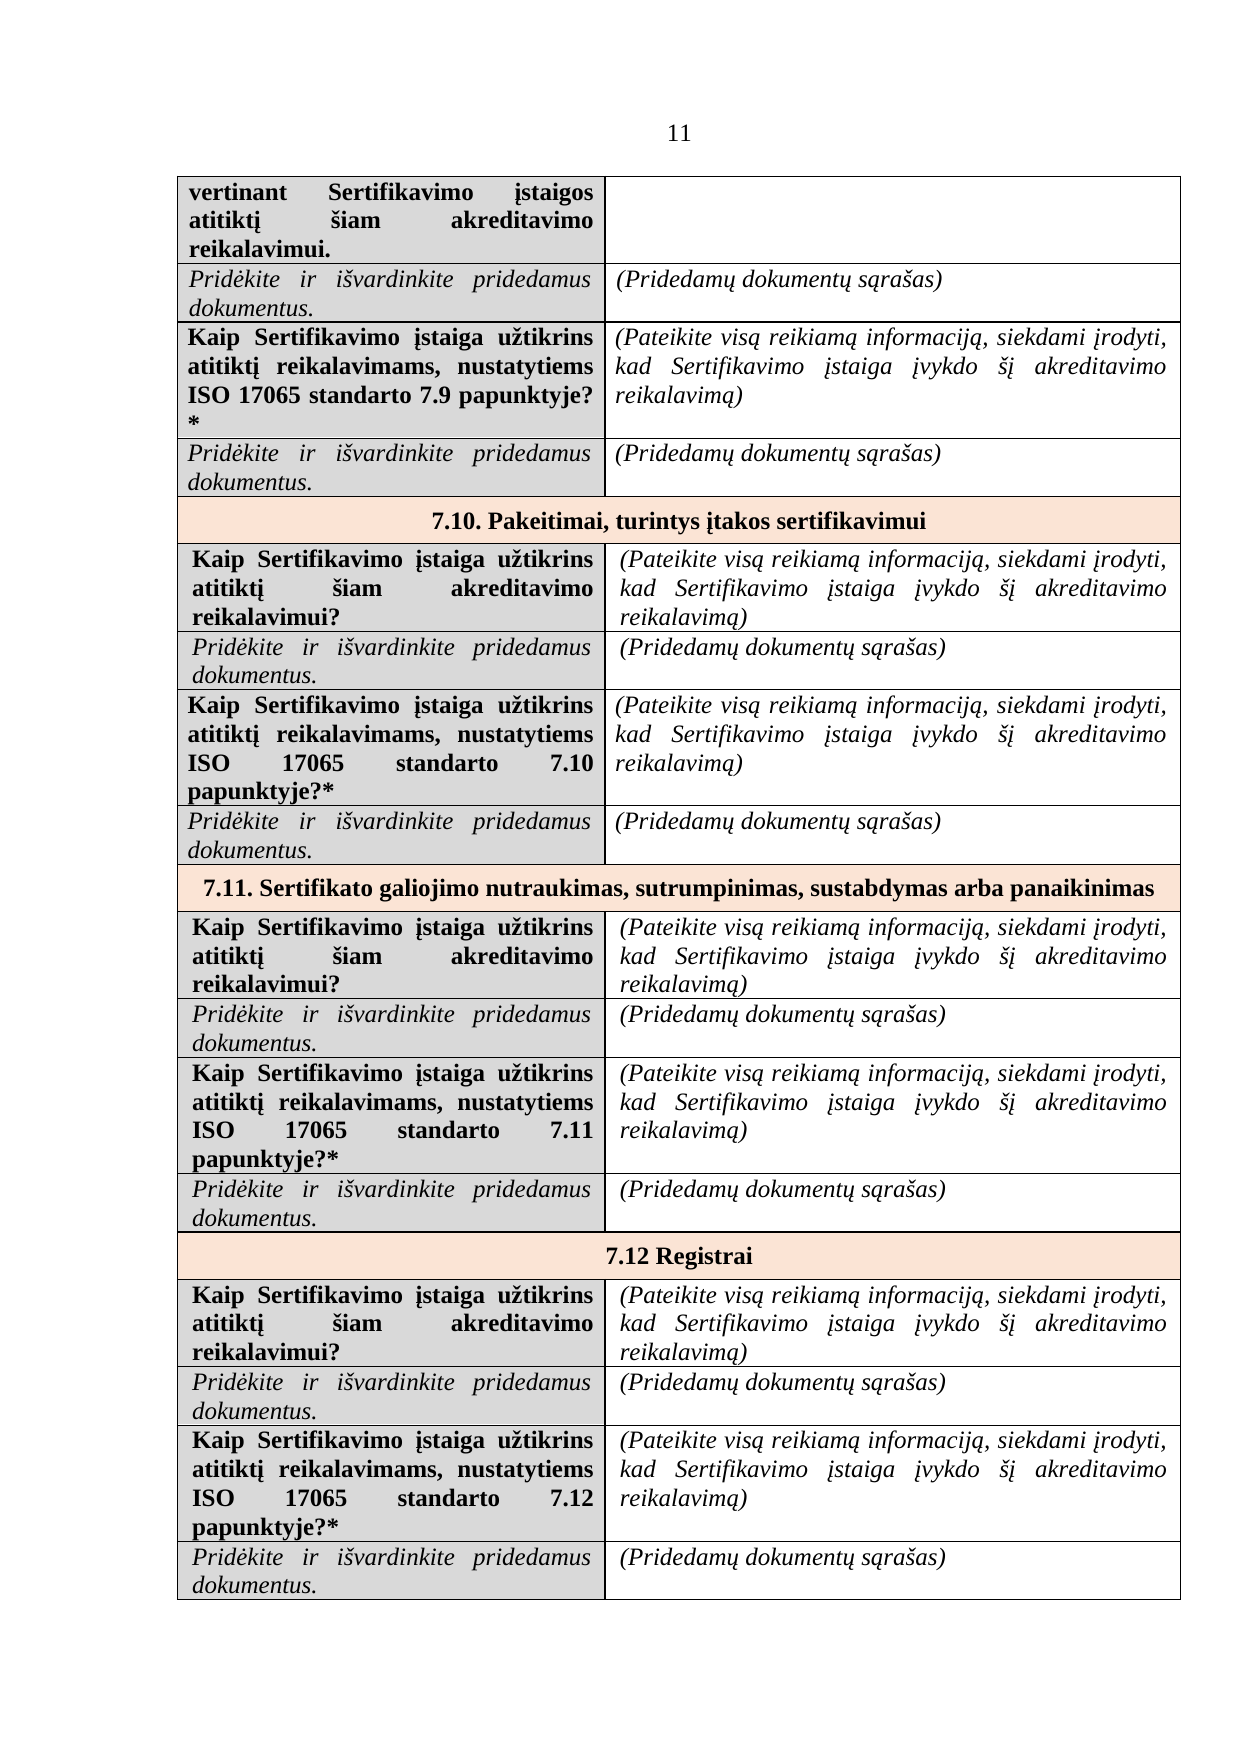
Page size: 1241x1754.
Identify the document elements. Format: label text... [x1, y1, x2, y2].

table_cell Pridėkite ir išvardinkite pridedamus dokumentus. [178, 632, 604, 689]
table_cell Pridėkite ir išvardinkite pridedamus dokumentus. [178, 264, 604, 321]
table_cell (Pridedamų dokumentų sąrašas) [606, 999, 1180, 1057]
table_cell Kaip Sertifikavimo įstaiga užtikrins atitiktį šiam akreditavimo reikalavimui? [178, 1280, 604, 1366]
table_cell Pridėkite ir išvardinkite pridedamus dokumentus. [178, 1367, 604, 1424]
table_cell (Pridedamų dokumentų sąrašas) [606, 1174, 1180, 1231]
table_cell Pridėkite ir išvardinkite pridedamus dokumentus. [178, 999, 604, 1057]
table_cell [606, 177, 1180, 263]
table_cell (Pridedamų dokumentų sąrašas) [606, 1542, 1180, 1599]
table_cell Pridėkite ir išvardinkite pridedamus dokumentus. [178, 439, 604, 496]
table_cell 7.12 Registrai [178, 1233, 1180, 1279]
table_cell (Pridedamų dokumentų sąrašas) [606, 1367, 1180, 1424]
table_cell Kaip Sertifikavimo įstaiga užtikrins atitiktį reikalavimams, nustatytiems ISO 17065 standarto 7.10 papunktyje?* [178, 690, 604, 805]
table_cell (Pridedamų dokumentų sąrašas) [606, 439, 1180, 496]
table_cell Pridėkite ir išvardinkite pridedamus dokumentus. [178, 1542, 604, 1599]
table_cell 7.10. Pakeitimai, turintys įtakos sertifikavimui [178, 497, 1180, 543]
table_cell (Pateikite visą reikiamą informaciją, siekdami įrodyti, kad Sertifikavimo įstaiga įvykdo šį akreditavimo reikalavimą) [606, 1426, 1180, 1541]
table_cell vertinant Sertifikavimo įstaigos atitiktį šiam akreditavimo reikalavimui. [178, 177, 604, 263]
table_cell (Pateikite visą reikiamą informaciją, siekdami įrodyti, kad Sertifikavimo įstaiga įvykdo šį akreditavimo reikalavimą) [606, 323, 1180, 437]
table_cell Kaip Sertifikavimo įstaiga užtikrins atitiktį šiam akreditavimo reikalavimui? [178, 912, 604, 998]
table_cell (Pateikite visą reikiamą informaciją, siekdami įrodyti, kad Sertifikavimo įstaiga įvykdo šį akreditavimo reikalavimą) [606, 690, 1180, 805]
table_cell (Pateikite visą reikiamą informaciją, siekdami įrodyti, kad Sertifikavimo įstaiga įvykdo šį akreditavimo reikalavimą) [606, 912, 1180, 998]
table_cell Pridėkite ir išvardinkite pridedamus dokumentus. [178, 806, 604, 864]
table_cell Kaip Sertifikavimo įstaiga užtikrins atitiktį reikalavimams, nustatytiems ISO 17065 standarto 7.9 papunktyje?* [178, 323, 604, 437]
table_cell 7.11. Sertifikato galiojimo nutraukimas, sutrumpinimas, sustabdymas arba panaikinimas [178, 865, 1180, 911]
table_cell Kaip Sertifikavimo įstaiga užtikrins atitiktį šiam akreditavimo reikalavimui? [178, 544, 604, 631]
table_cell (Pateikite visą reikiamą informaciją, siekdami įrodyti, kad Sertifikavimo įstaiga įvykdo šį akreditavimo reikalavimą) [606, 1280, 1180, 1366]
table_cell (Pridedamų dokumentų sąrašas) [606, 264, 1180, 321]
table_cell (Pridedamų dokumentų sąrašas) [606, 806, 1180, 864]
table_cell (Pateikite visą reikiamą informaciją, siekdami įrodyti, kad Sertifikavimo įstaiga įvykdo šį akreditavimo reikalavimą) [606, 544, 1180, 631]
table_cell (Pateikite visą reikiamą informaciją, siekdami įrodyti, kad Sertifikavimo įstaiga įvykdo šį akreditavimo reikalavimą) [606, 1058, 1180, 1173]
table_cell Pridėkite ir išvardinkite pridedamus dokumentus. [178, 1174, 604, 1231]
table_cell (Pridedamų dokumentų sąrašas) [606, 632, 1180, 689]
table_cell Kaip Sertifikavimo įstaiga užtikrins atitiktį reikalavimams, nustatytiems ISO 17065 standarto 7.11 papunktyje?* [178, 1058, 604, 1173]
table_cell Kaip Sertifikavimo įstaiga užtikrins atitiktį reikalavimams, nustatytiems ISO 17065 standarto 7.12 papunktyje?* [178, 1426, 604, 1541]
